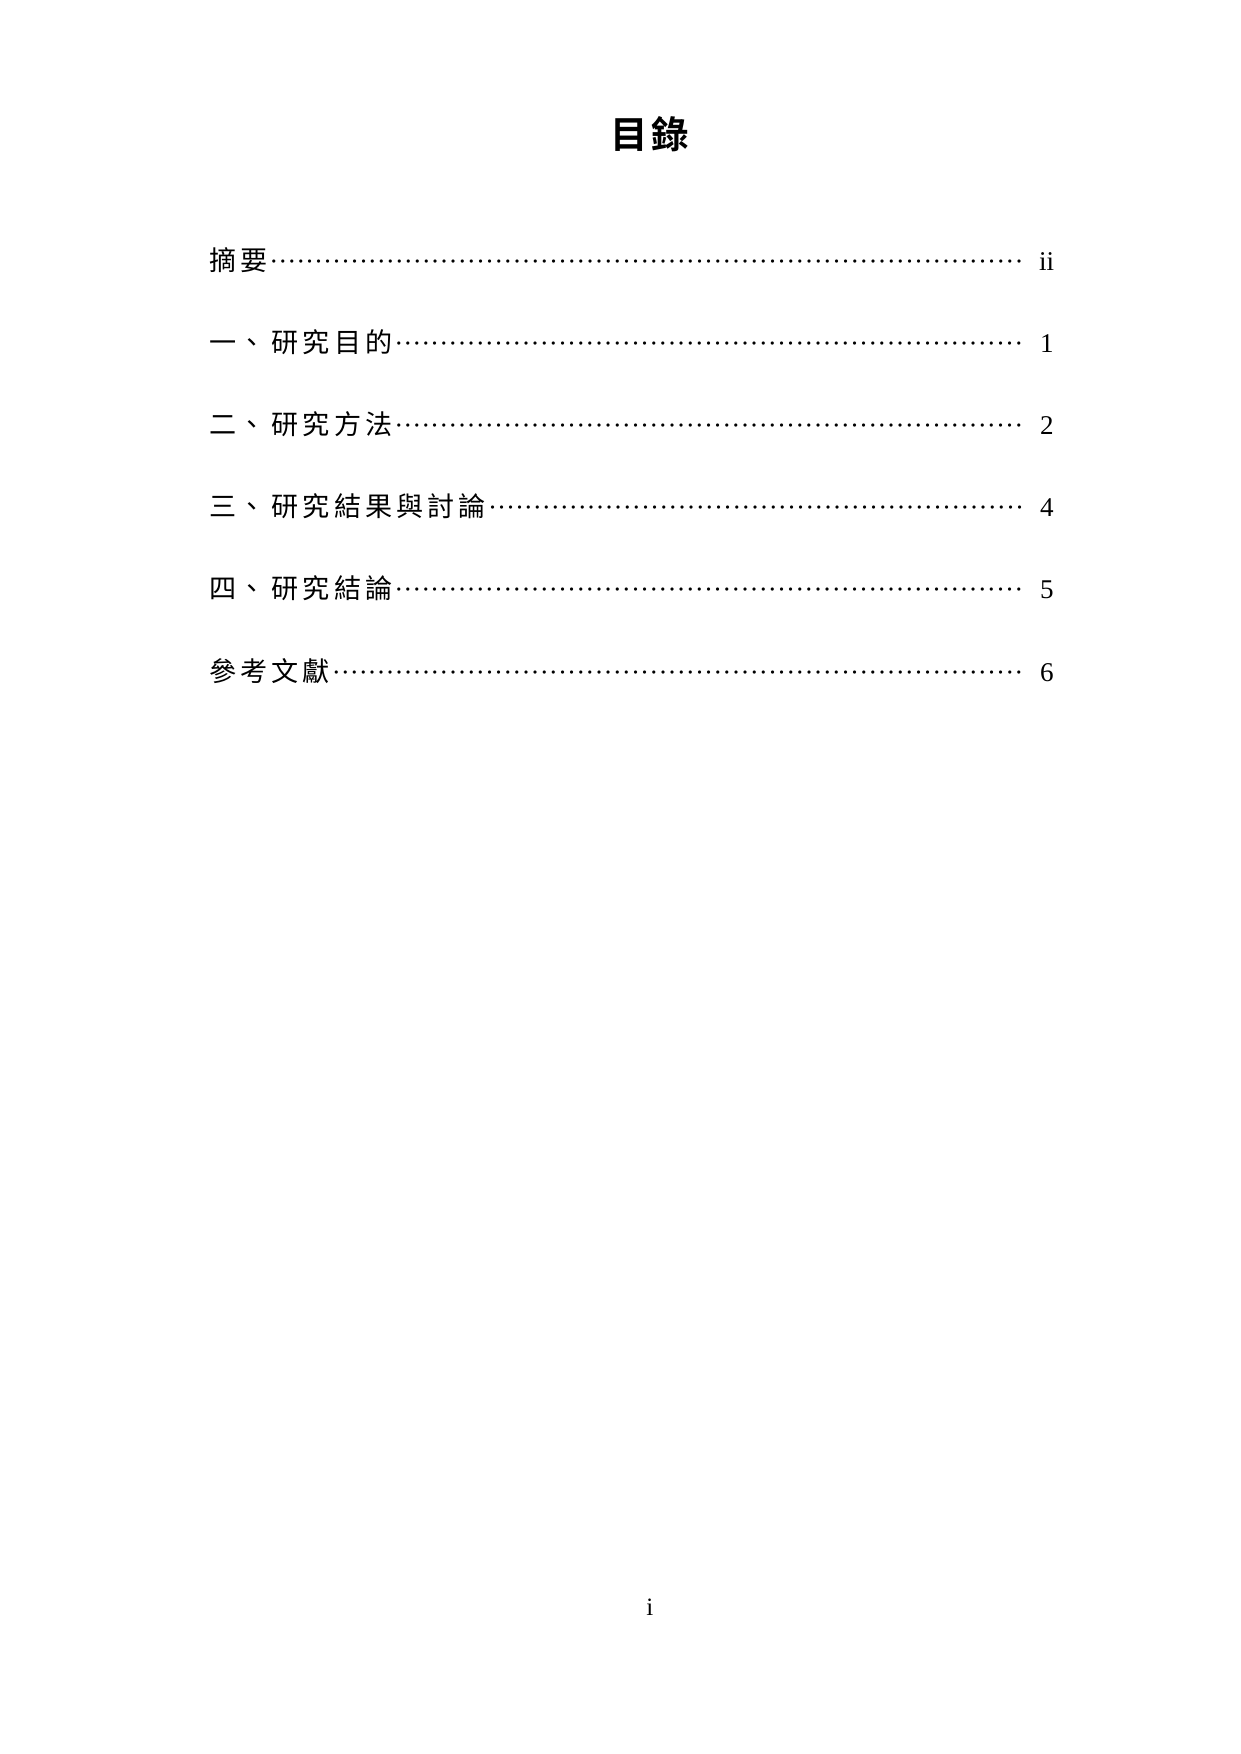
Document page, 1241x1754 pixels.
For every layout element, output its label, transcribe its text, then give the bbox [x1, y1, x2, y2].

text 摘要 ii [207, 217, 1092, 280]
text 一、研究目的 1 [207, 299, 1092, 362]
text 四、研究結論 5 [207, 546, 1092, 608]
text 參考文獻 6 [207, 628, 1092, 690]
text 目錄 [207, 90, 1092, 153]
text 三、研究結果與討論 4 [207, 463, 1092, 526]
text 二、研究方法 2 [207, 381, 1092, 444]
